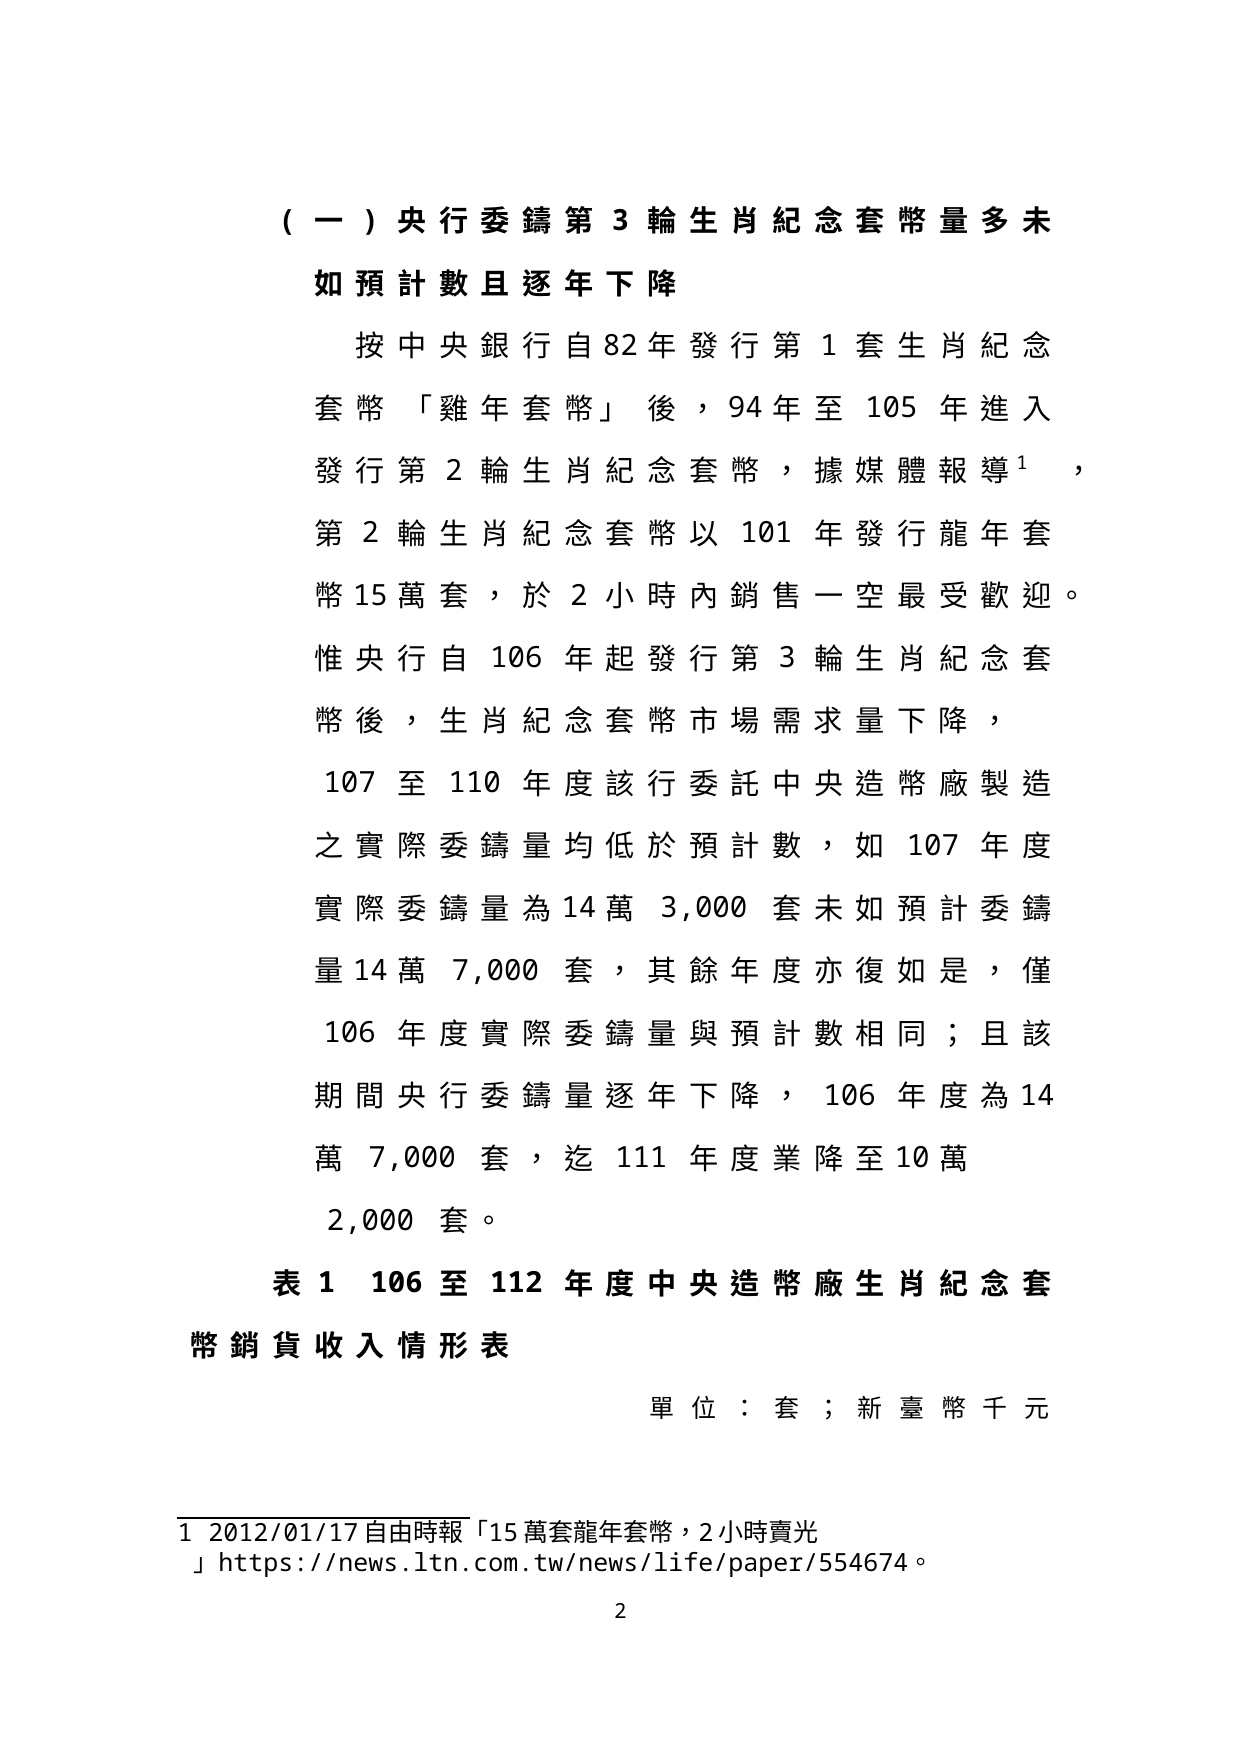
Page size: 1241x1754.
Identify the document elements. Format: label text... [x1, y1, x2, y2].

text (一)央行委鑄第3輪生肖紀念套幣量多未如預計數且逐年下降 [242, 177, 1058, 302]
text 表1 106至112年度中央造幣廠生肖紀念套幣銷貨收入情形表 [183, 1240, 1058, 1365]
text 2012/01/17自由時報「15萬套龍年套幣，2小時賣光」https://news.ltn.com.tw/news/life/paper/554674。 [177, 1518, 1063, 1577]
text 單位：套；新臺幣千元 [241, 1365, 1058, 1427]
text 按中央銀行自82年發行第1套生肖紀念套幣「雞年套幣」後，94年至105年進入發行第2輪生肖紀念套幣，據媒體報導，第2輪生肖紀念套幣以101年發行龍年套幣15萬套，於2小時內銷售一空最受歡迎。惟央行自106年起發行第3輪生肖紀念套幣後，生肖紀念套幣市場需求量下降，107至110年度該行委託中央造幣廠製造之實際委鑄量均低於預計數，如107年度實際委鑄量為14萬3,000套未如預計委鑄量14萬7,000套，其餘年度亦復如是，僅106年度實際委鑄量與預計數相同；且該期間央行委鑄量逐年下降，106年度為14萬7,000套，迄111年度業降至10萬2,000套。 [271, 302, 1058, 1240]
